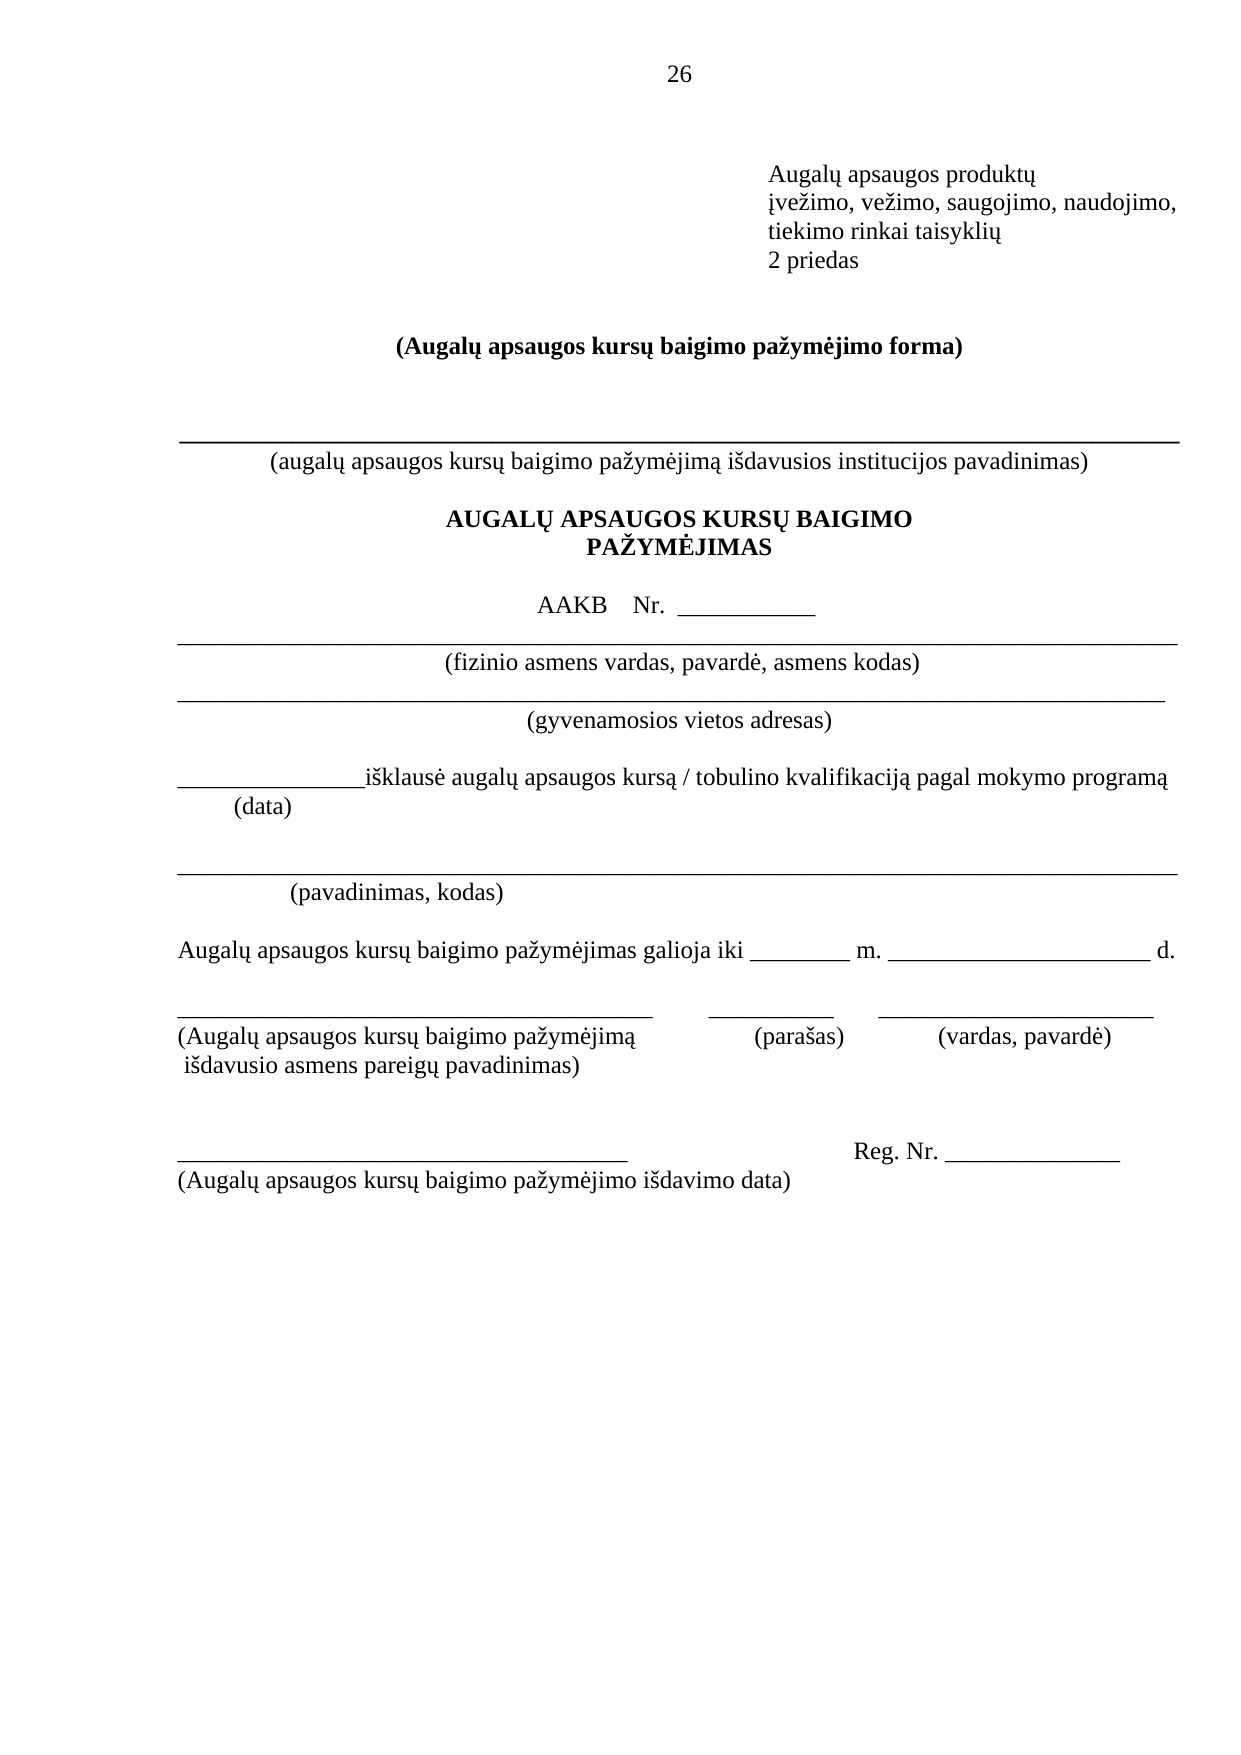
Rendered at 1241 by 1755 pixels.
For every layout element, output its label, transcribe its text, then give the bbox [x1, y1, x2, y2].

text Augalų apsaugos produktų [768, 159, 1181, 187]
subtitle ________________________________________________________________________________ [177, 417, 1181, 446]
text įvežimo, vežimo, saugojimo, naudojimo, tiekimo rinkai taisyklių [768, 187, 1181, 245]
text AAKB Nr. ___________ [177, 590, 1181, 619]
text (Augalų apsaugos kursų baigimo pažymėjimo išdavimo data) [177, 1165, 1181, 1194]
text išdavusio asmens pareigų pavadinimas) [177, 1050, 1181, 1079]
subtitle Augalų apsaugos kursų baigimo [177, 504, 1181, 532]
text Augalų apsaugos kursų baigimo pažymėjimas galioja iki ________ m. _____________________ d. [177, 935, 1181, 964]
text _______________________________________________________________________________ [177, 676, 1181, 705]
text (augalų apsaugos kursų baigimo pažymėjimą išdavusios institucijos pavadinimas) [177, 446, 1181, 475]
text (gyvenamosios vietos adresas) [177, 705, 1181, 734]
text (Augalų apsaugos kursų baigimo pažymėjimo forma) [177, 331, 1181, 360]
text ________________________________________________________________________________ [177, 849, 1181, 877]
text 2 priedas [768, 245, 1181, 274]
text (fizinio asmens vardas, pavardė, asmens kodas) [177, 647, 1181, 676]
text _______________išklausė augalų apsaugos kursą / tobulino kvalifikaciją pagal mokymo programą [177, 762, 1181, 791]
text ____________________________________ Reg. Nr. ______________ [177, 1136, 1181, 1165]
text ________________________________________________________________________________ [177, 619, 1181, 647]
subtitle PAŽYMĖJIMAS [177, 532, 1181, 561]
text (pavadinimas, kodas) [177, 877, 1181, 906]
text (Augalų apsaugos kursų baigimo pažymėjimą (parašas) (vardas, pavardė) [177, 1021, 1181, 1050]
text (data) [177, 791, 1181, 820]
text ______________________________________ __________ ______________________ [177, 992, 1181, 1021]
